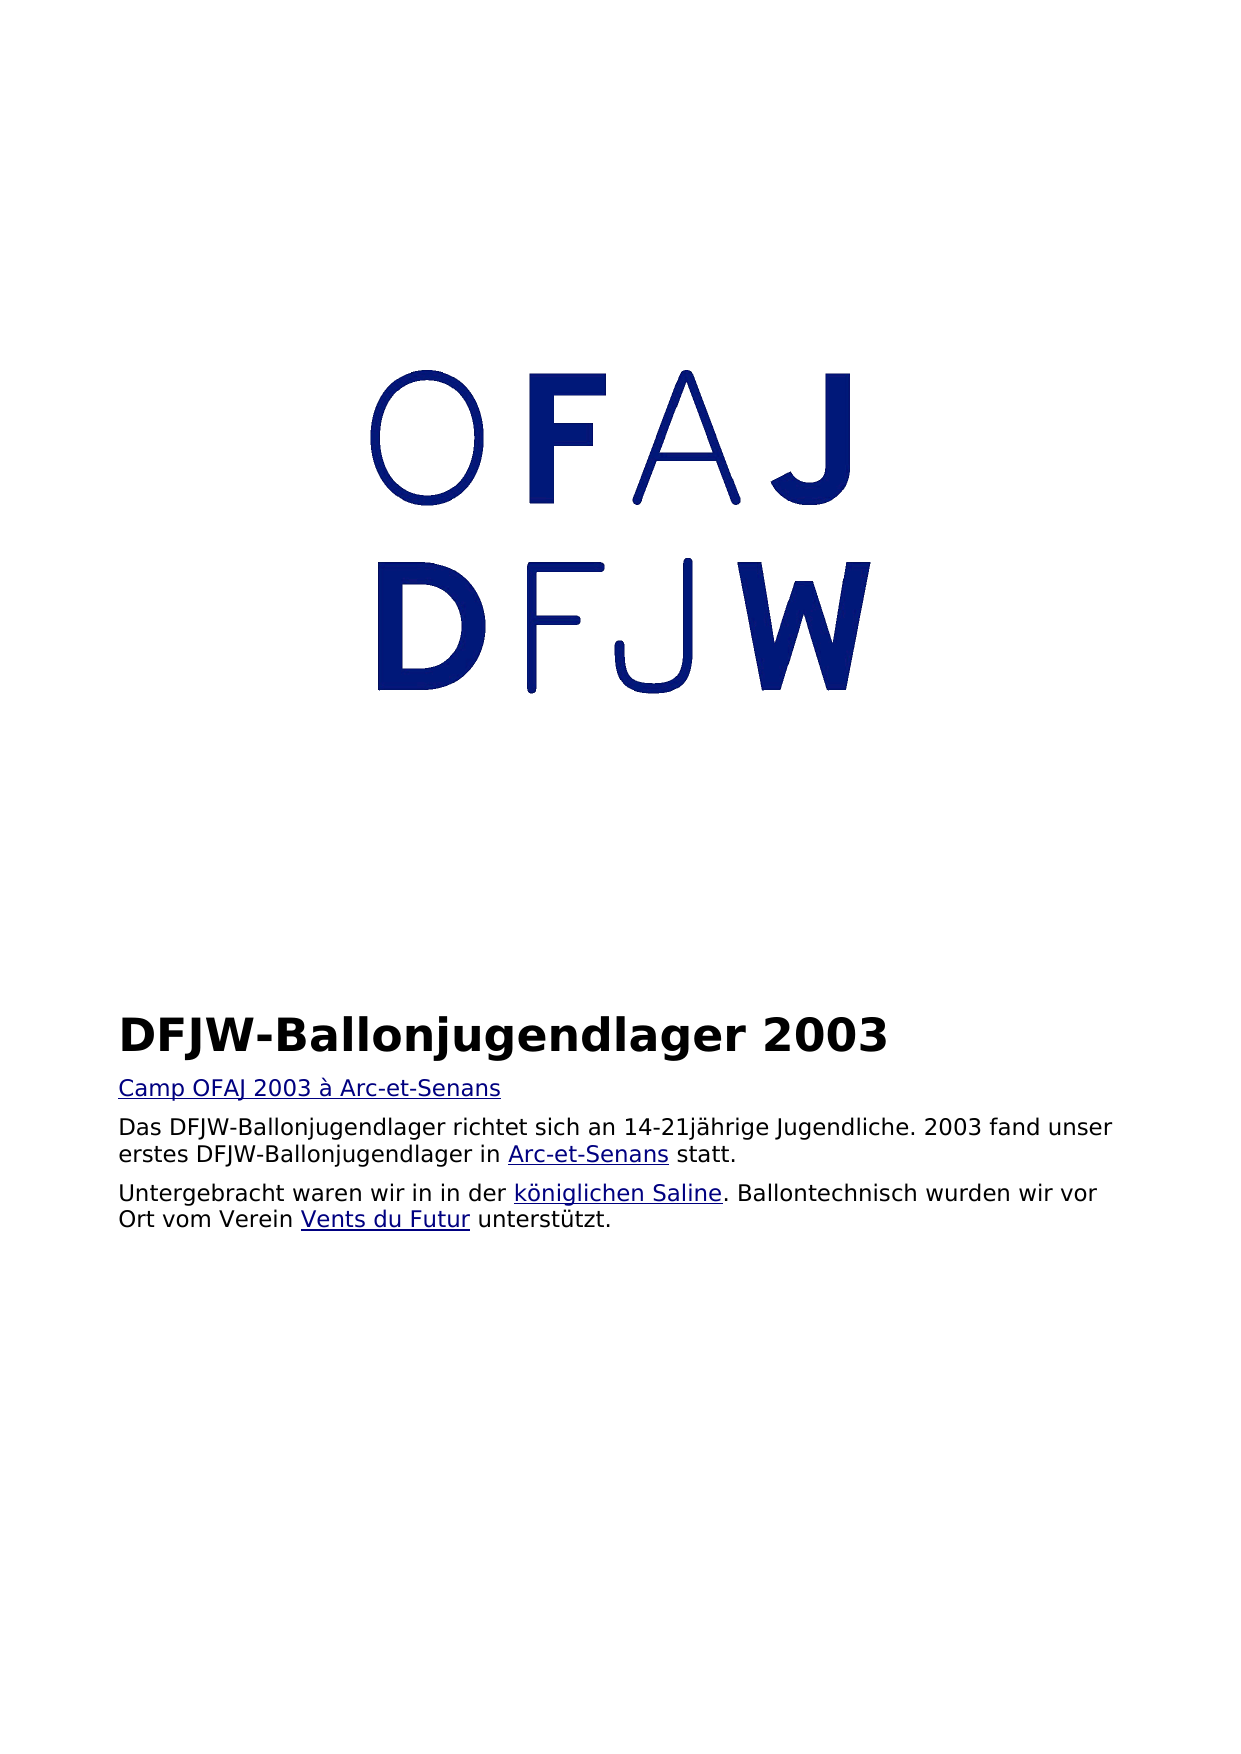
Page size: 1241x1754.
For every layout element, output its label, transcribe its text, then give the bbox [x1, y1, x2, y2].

subtitle DFJW-Ballonjugendlager 2003 [118, 1009, 1122, 1062]
picture [118, 118, 1123, 945]
text Camp OFAJ 2003 à Arc-et-Senans [118, 1075, 1122, 1102]
text Das DFJW-Ballonjugendlager richtet sich an 14-21jährige Jugendliche. 2003 fand unser erstes DFJW-Ballonjugendlager in Arc-et-Senans statt. [118, 1114, 1122, 1167]
text Untergebracht waren wir in in der königlichen Saline. Ballontechnisch wurden wir vor Ort vom Verein Vents du Futur unterstützt. [118, 1180, 1122, 1233]
